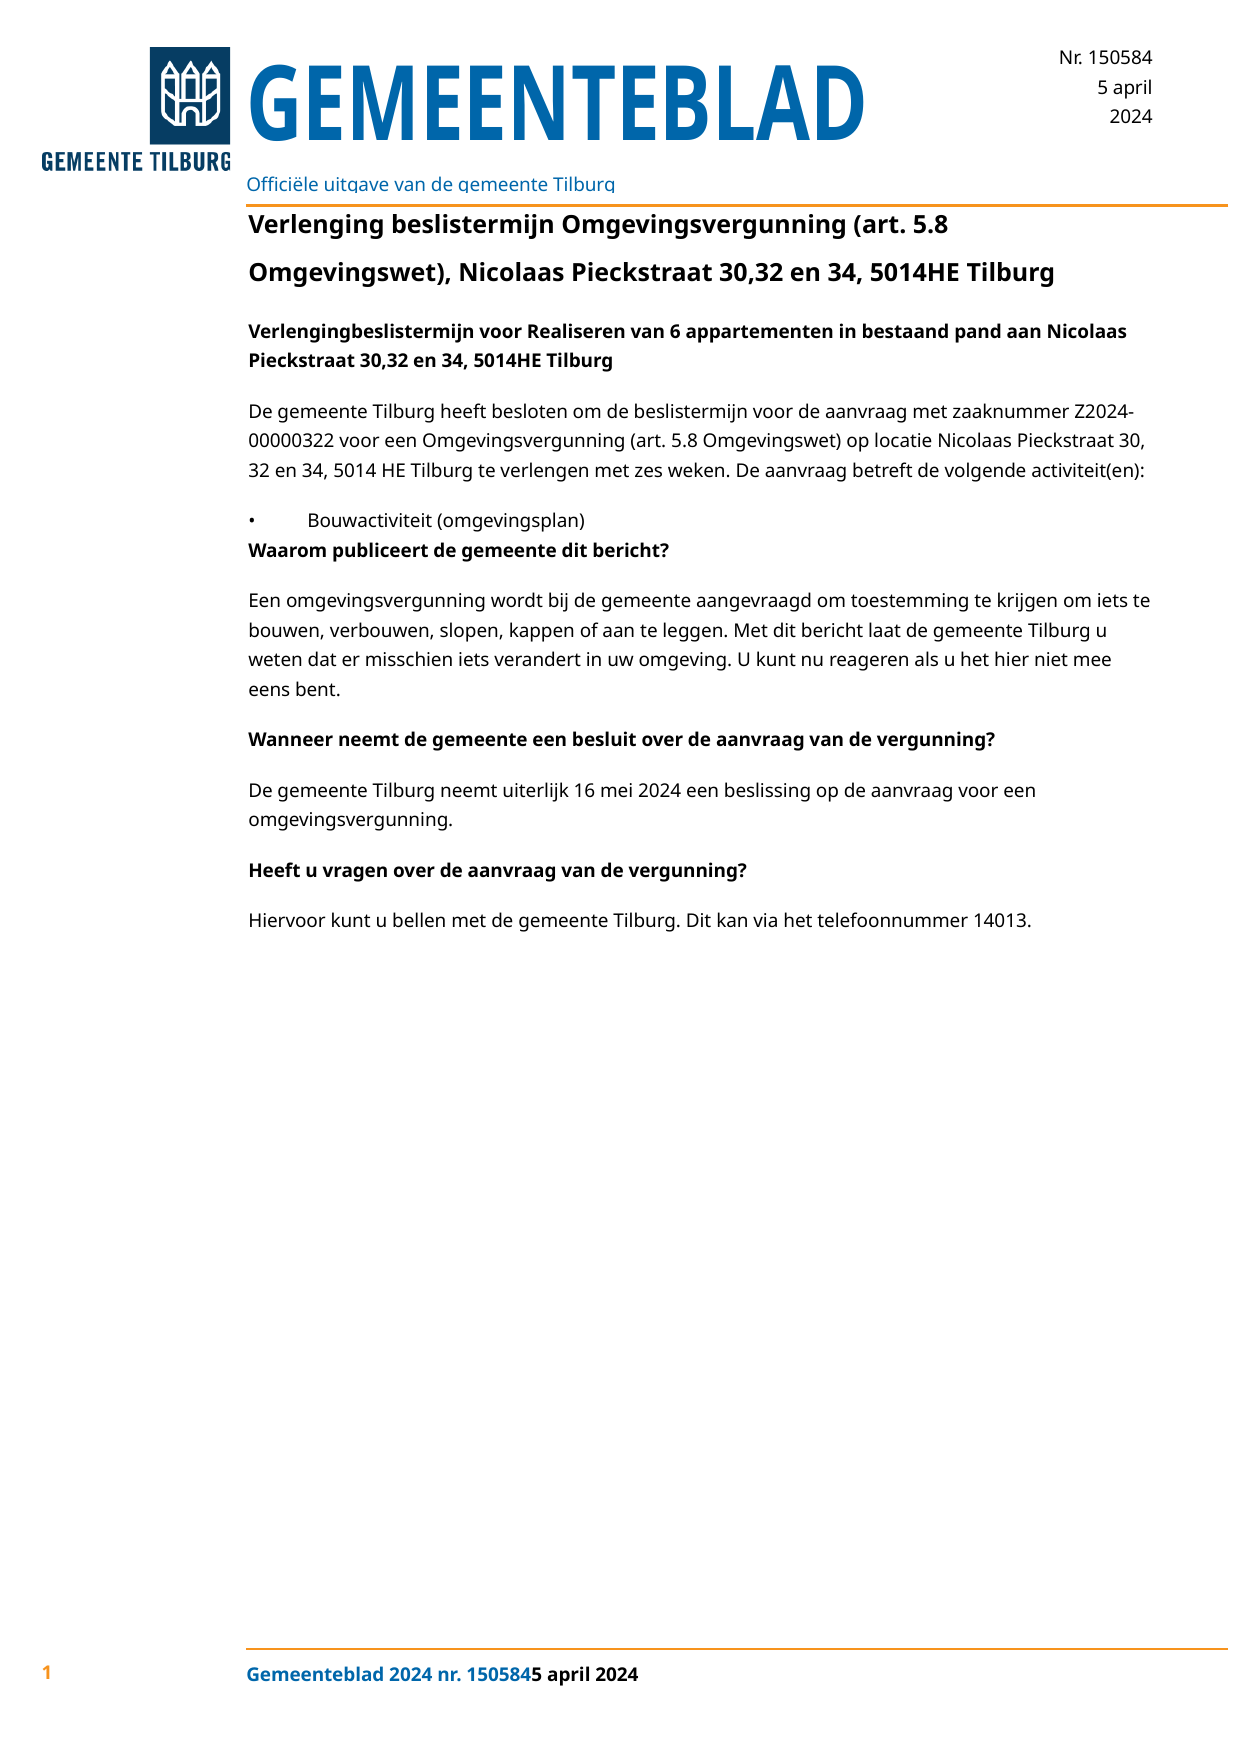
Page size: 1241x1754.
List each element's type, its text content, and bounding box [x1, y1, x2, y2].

text Verlenging beslistermijn Omgevingsvergunning (art. 5.8 Omgevingswet), Nicolaas Pieckstraat 30,32 en 34, 5014HE Tilburg [248, 207, 1152, 288]
text Een omgevingsvergunning wordt bij de gemeente aangevraagd om toestemming te krijgen om iets te bouwen, verbouwen, slopen, kappen of aan te leggen. Met dit bericht laat de gemeente Tilburg u weten dat er misschien iets verandert in uw omgeving. U kunt nu reageren als u het hier niet mee eens bent. [248, 587, 1152, 702]
text Wanneer neemt de gemeente een besluit over de aanvraag van de vergunning? [248, 727, 1152, 752]
text De gemeente Tilburg heeft besloten om de beslistermijn voor de aanvraag met zaaknummer Z2024-00000322 voor een Omgevingsvergunning (art. 5.8 Omgevingswet) op locatie Nicolaas Pieckstraat 30, 32 en 34, 5014 HE Tilburg te verlengen met zes weken. De aanvraag betreft de volgende activiteit(en): [248, 398, 1152, 483]
list Bouwactiviteit (omgevingsplan) [248, 507, 1152, 533]
text De gemeente Tilburg neemt uiterlijk 16 mei 2024 een beslissing op de aanvraag voor een omgevingsvergunning. [248, 777, 1152, 832]
text Verlengingbeslistermijn voor Realiseren van 6 appartementen in bestaand pand aan Nicolaas Pieckstraat 30,32 en 34, 5014HE Tilburg [248, 318, 1152, 373]
text Waarom publiceert de gemeente dit bericht? [248, 537, 1152, 563]
text Heeft u vragen over de aanvraag van de vergunning? [248, 857, 1152, 883]
text Hiervoor kunt u bellen met de gemeente Tilburg. Dit kan via het telefoonnummer 14013. [248, 907, 1152, 933]
picture [41, 47, 231, 172]
